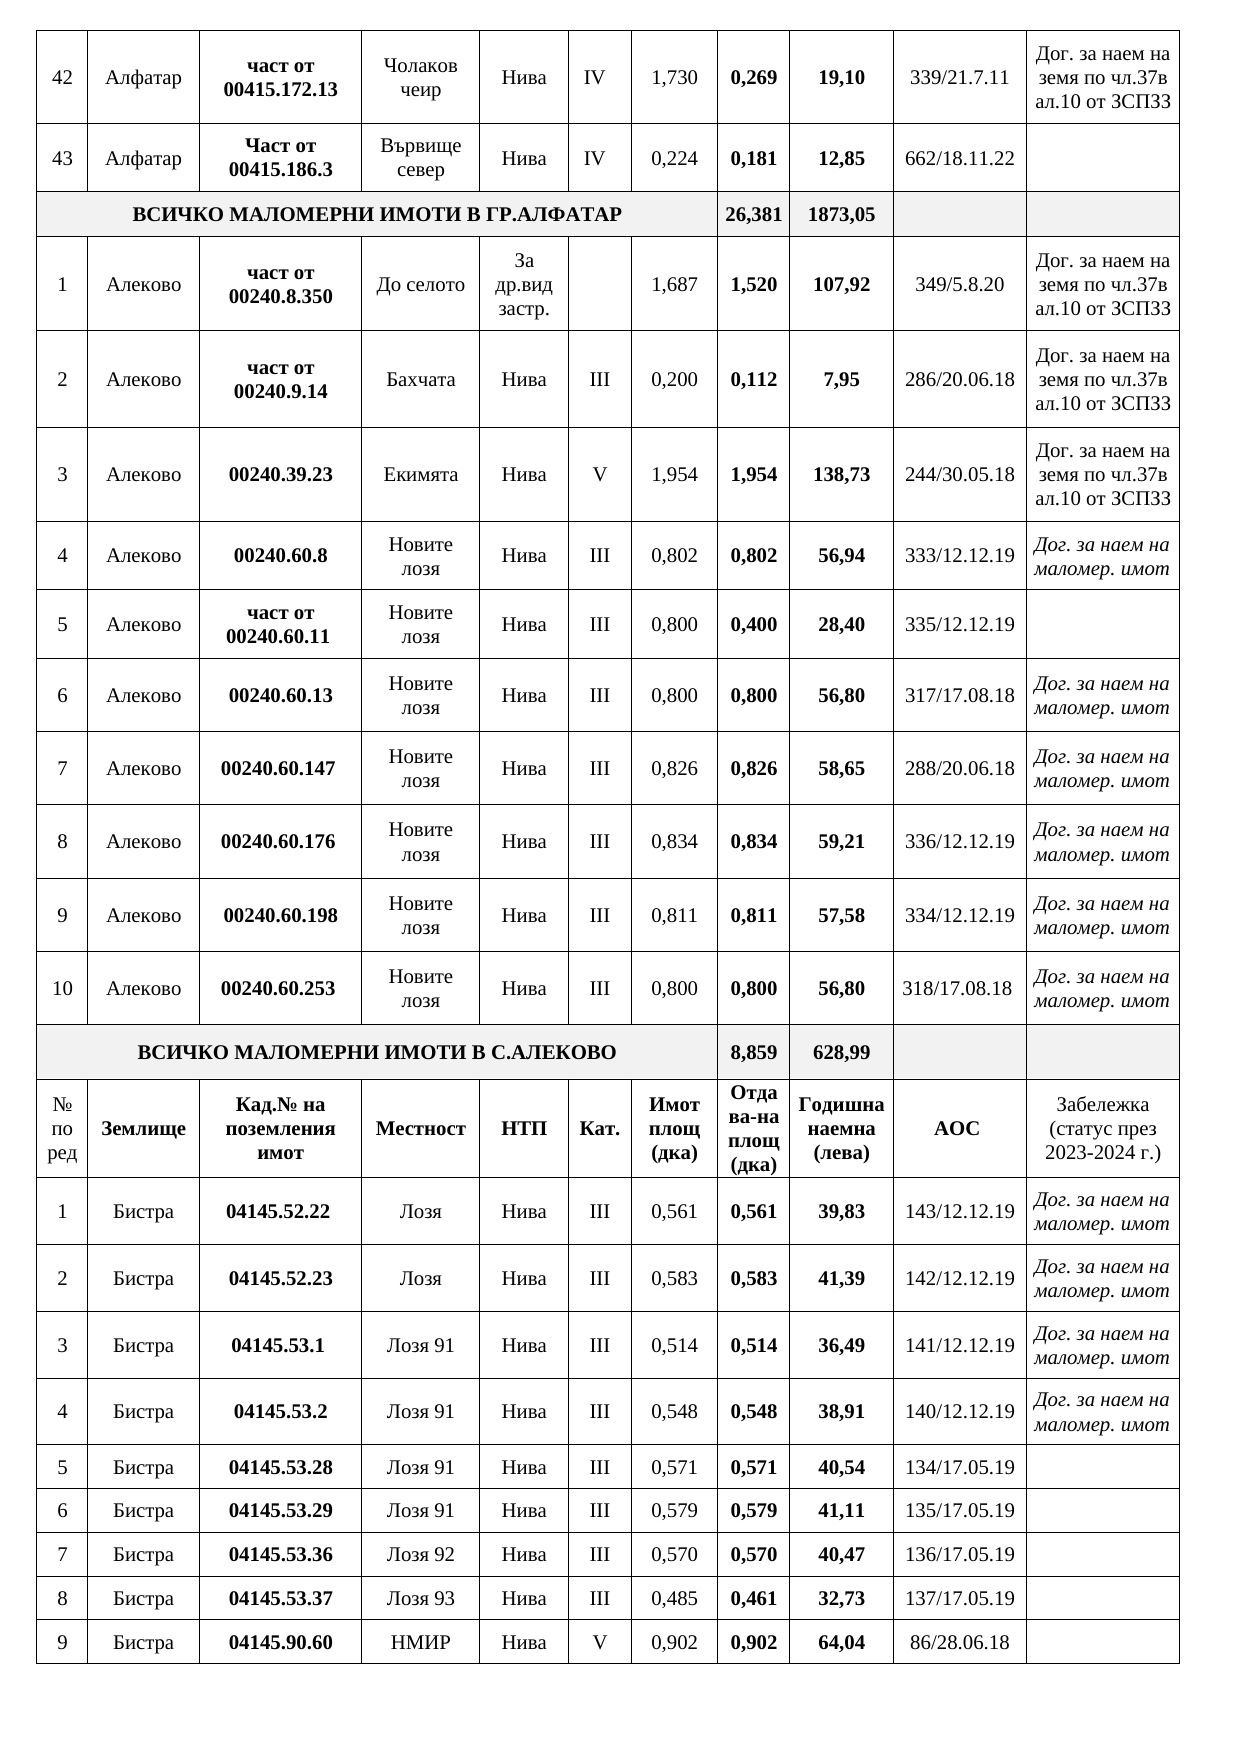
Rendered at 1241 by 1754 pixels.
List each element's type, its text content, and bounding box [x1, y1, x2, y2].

table_cell 7 [37, 1533, 87, 1576]
table_cell 286/20.06.18 [894, 331, 1026, 427]
table_cell Бистра [88, 1577, 199, 1619]
table_cell 318/17.08.18 [894, 952, 1026, 1024]
table_cell 0,485 [632, 1577, 717, 1619]
table_cell [1027, 192, 1179, 236]
table_cell 0,902 [718, 1620, 789, 1663]
table_cell Дог. за наем на маломер. имот [1027, 1379, 1179, 1444]
table_cell Дог. за наем на маломер. имот [1027, 1178, 1179, 1244]
table_cell част от 00240.8.350 [200, 237, 361, 330]
table_cell 0,548 [632, 1379, 717, 1444]
table_cell Новите лозя [362, 522, 479, 589]
table_cell 26,381 [718, 192, 789, 236]
table_cell За др.вид застр. [480, 237, 568, 330]
table_cell 2 [37, 331, 87, 427]
table_cell 0,181 [718, 124, 789, 191]
table_cell НМИР [362, 1620, 479, 1663]
table_cell 6 [37, 659, 87, 731]
table_cell ІІІ [569, 590, 631, 658]
table_cell Новите лозя [362, 659, 479, 731]
table_cell Нива [480, 805, 568, 877]
table_cell 8 [37, 1577, 87, 1619]
table_cell 0,579 [718, 1489, 789, 1532]
table_cell Нива [480, 1620, 568, 1663]
table_cell АОС [894, 1080, 1026, 1177]
table_cell 0,902 [632, 1620, 717, 1663]
table_cell Бистра [88, 1379, 199, 1444]
table_cell Нива [480, 590, 568, 658]
table_cell 0,826 [632, 732, 717, 804]
table_cell [1027, 1577, 1179, 1619]
table_cell Дог. за наем на маломер. имот [1027, 952, 1179, 1024]
table_cell 0,224 [632, 124, 717, 191]
table_cell 349/5.8.20 [894, 237, 1026, 330]
table_cell 141/12.12.19 [894, 1312, 1026, 1377]
table_cell 04145.53.2 [200, 1379, 361, 1444]
table_cell Дог. за наем на земя по чл.37в ал.10 от ЗСПЗЗ [1027, 428, 1179, 521]
table_cell Нива [480, 952, 568, 1024]
table_cell 56,94 [790, 522, 893, 589]
table_cell ІІІ [569, 1577, 631, 1619]
table_cell Бистра [88, 1445, 199, 1488]
table_cell ІІІ [569, 1312, 631, 1377]
table_cell Бистра [88, 1533, 199, 1576]
table_cell Алеково [88, 732, 199, 804]
table_cell ВСИЧКО МАЛОМЕРНИ ИМОТИ В ГР.АЛФАТАР [37, 192, 717, 236]
table_cell 1,687 [632, 237, 717, 330]
table_cell 8,859 [718, 1025, 789, 1078]
table_cell 00240.60.13 [200, 659, 361, 731]
table_cell ІІІ [569, 522, 631, 589]
table_cell [894, 1025, 1026, 1078]
table_cell 0,571 [718, 1445, 789, 1488]
table_cell [1027, 1445, 1179, 1488]
table_cell 00240.60.198 [200, 879, 361, 951]
table_cell Алеково [88, 237, 199, 330]
table_cell ІІІ [569, 805, 631, 877]
table_cell 40,54 [790, 1445, 893, 1488]
table_cell 4 [37, 1379, 87, 1444]
table_cell 0,800 [718, 952, 789, 1024]
table_cell 1,954 [632, 428, 717, 521]
table_cell Кат. [569, 1080, 631, 1177]
table_cell 04145.53.28 [200, 1445, 361, 1488]
table_cell 135/17.05.19 [894, 1489, 1026, 1532]
table_cell 335/12.12.19 [894, 590, 1026, 658]
table_cell 9 [37, 879, 87, 951]
table_cell Лозя 91 [362, 1489, 479, 1532]
table_cell ІІІ [569, 1379, 631, 1444]
table_cell Нива [480, 1489, 568, 1532]
table_cell 142/12.12.19 [894, 1245, 1026, 1311]
table_cell 42 [37, 31, 87, 123]
table_cell 5 [37, 590, 87, 658]
table_cell ІІІ [569, 1445, 631, 1488]
table_cell [1027, 1620, 1179, 1663]
table_cell 04145.90.60 [200, 1620, 361, 1663]
table_cell 0,583 [632, 1245, 717, 1311]
table_cell 136/17.05.19 [894, 1533, 1026, 1576]
table_cell V [569, 1620, 631, 1663]
table_cell 6 [37, 1489, 87, 1532]
table_cell 3 [37, 428, 87, 521]
table_cell 662/18.11.22 [894, 124, 1026, 191]
table_cell Алеково [88, 879, 199, 951]
table_cell 59,21 [790, 805, 893, 877]
table_cell ІV [569, 124, 631, 191]
table_cell ІІІ [569, 952, 631, 1024]
table_cell 43 [37, 124, 87, 191]
table_cell 0,570 [718, 1533, 789, 1576]
table_cell Лозя [362, 1245, 479, 1311]
table_cell 0,800 [632, 590, 717, 658]
table_cell Дог. за наем на маломер. имот [1027, 879, 1179, 951]
table_cell Алфатар [88, 31, 199, 123]
table_cell 2 [37, 1245, 87, 1311]
table_cell Лозя 92 [362, 1533, 479, 1576]
table_cell 0,826 [718, 732, 789, 804]
table_cell 7,95 [790, 331, 893, 427]
table_cell 0,811 [718, 879, 789, 951]
table_cell Нива [480, 879, 568, 951]
table_cell 0,811 [632, 879, 717, 951]
table_cell ІІІ [569, 732, 631, 804]
table_cell [1027, 590, 1179, 658]
table_cell 1 [37, 1178, 87, 1244]
table_cell 41,39 [790, 1245, 893, 1311]
table_cell 0,112 [718, 331, 789, 427]
table_cell Алеково [88, 428, 199, 521]
table_cell ІІІ [569, 879, 631, 951]
table_cell 1,520 [718, 237, 789, 330]
table_cell 0,579 [632, 1489, 717, 1532]
table_cell Нива [480, 331, 568, 427]
table_cell Бистра [88, 1178, 199, 1244]
table_cell Бистра [88, 1620, 199, 1663]
table_cell 288/20.06.18 [894, 732, 1026, 804]
table_cell 5 [37, 1445, 87, 1488]
table_cell 7 [37, 732, 87, 804]
table_cell 0,800 [632, 659, 717, 731]
table_cell 64,04 [790, 1620, 893, 1663]
table_cell Част от 00415.186.3 [200, 124, 361, 191]
table_cell 04145.53.37 [200, 1577, 361, 1619]
table_cell Екимята [362, 428, 479, 521]
table_cell 57,58 [790, 879, 893, 951]
table_cell Нива [480, 124, 568, 191]
table_cell Дог. за наем на маломер. имот [1027, 659, 1179, 731]
table_cell ІІІ [569, 1245, 631, 1311]
table_cell 0,570 [632, 1533, 717, 1576]
table_cell Нива [480, 1245, 568, 1311]
table_cell Алеково [88, 805, 199, 877]
table_cell Нива [480, 1533, 568, 1576]
table_cell 8 [37, 805, 87, 877]
table_cell Алеково [88, 659, 199, 731]
table_cell [1027, 1489, 1179, 1532]
table_cell Имот площ (дка) [632, 1080, 717, 1177]
table_cell Бистра [88, 1312, 199, 1377]
table_cell 336/12.12.19 [894, 805, 1026, 877]
table_cell 36,49 [790, 1312, 893, 1377]
table_cell Нива [480, 31, 568, 123]
table_cell 04145.52.22 [200, 1178, 361, 1244]
table_cell [1027, 124, 1179, 191]
table_cell 0,834 [632, 805, 717, 877]
table_cell Дог. за наем на маломер. имот [1027, 1245, 1179, 1311]
table_cell Дог. за наем на земя по чл.37в ал.10 от ЗСПЗЗ [1027, 237, 1179, 330]
table_cell Бахчата [362, 331, 479, 427]
table_cell [569, 237, 631, 330]
table_cell 0,834 [718, 805, 789, 877]
table_cell 0,514 [632, 1312, 717, 1377]
table_cell 0,802 [718, 522, 789, 589]
table_cell 333/12.12.19 [894, 522, 1026, 589]
table_cell Нива [480, 522, 568, 589]
table_cell 0,571 [632, 1445, 717, 1488]
table_cell Алеково [88, 590, 199, 658]
table_cell № по ред [37, 1080, 87, 1177]
table_cell 137/17.05.19 [894, 1577, 1026, 1619]
table_cell [1027, 1025, 1179, 1078]
table_cell 56,80 [790, 659, 893, 731]
table_cell Нива [480, 1312, 568, 1377]
table_cell Лозя 91 [362, 1312, 479, 1377]
table_cell 140/12.12.19 [894, 1379, 1026, 1444]
table_cell 28,40 [790, 590, 893, 658]
table_cell Вървище север [362, 124, 479, 191]
table_cell Новите лозя [362, 952, 479, 1024]
table_cell 32,73 [790, 1577, 893, 1619]
table_cell Новите лозя [362, 879, 479, 951]
table_cell 0,461 [718, 1577, 789, 1619]
table_cell 0,561 [718, 1178, 789, 1244]
table_cell Бистра [88, 1489, 199, 1532]
table_cell ІІІ [569, 1533, 631, 1576]
table_cell ВСИЧКО МАЛОМЕРНИ ИМОТИ В С.АЛЕКОВО [37, 1025, 717, 1078]
table_cell 4 [37, 522, 87, 589]
table_cell 0,548 [718, 1379, 789, 1444]
table_cell ІІІ [569, 659, 631, 731]
table_cell Нива [480, 1178, 568, 1244]
table_cell 107,92 [790, 237, 893, 330]
table_cell 339/21.7.11 [894, 31, 1026, 123]
table_cell 41,11 [790, 1489, 893, 1532]
table_cell Новите лозя [362, 732, 479, 804]
table_cell 00240.60.147 [200, 732, 361, 804]
table_cell 04145.53.36 [200, 1533, 361, 1576]
table_cell 9 [37, 1620, 87, 1663]
table_cell Отдава-на площ (дка) [718, 1080, 789, 1177]
table_cell Лозя [362, 1178, 479, 1244]
table_cell Алеково [88, 522, 199, 589]
table_cell Дог. за наем на маломер. имот [1027, 522, 1179, 589]
table_cell 1873,05 [790, 192, 893, 236]
table_cell 10 [37, 952, 87, 1024]
table_cell Дог. за наем на земя по чл.37в ал.10 от ЗСПЗЗ [1027, 331, 1179, 427]
table_cell 0,800 [632, 952, 717, 1024]
table_cell 58,65 [790, 732, 893, 804]
table_cell 3 [37, 1312, 87, 1377]
table_cell Алеково [88, 331, 199, 427]
table_cell НТП [480, 1080, 568, 1177]
table_cell Кад.№ на поземления имот [200, 1080, 361, 1177]
table_cell 12,85 [790, 124, 893, 191]
table_cell Новите лозя [362, 805, 479, 877]
table_cell ІІІ [569, 331, 631, 427]
table_cell V [569, 428, 631, 521]
table_cell 334/12.12.19 [894, 879, 1026, 951]
table_cell Лозя 93 [362, 1577, 479, 1619]
table_cell 244/30.05.18 [894, 428, 1026, 521]
table_cell 39,83 [790, 1178, 893, 1244]
table_cell 0,269 [718, 31, 789, 123]
table_cell 1,730 [632, 31, 717, 123]
table_cell 317/17.08.18 [894, 659, 1026, 731]
table_cell ІV [569, 31, 631, 123]
table_cell Землище [88, 1080, 199, 1177]
table_cell Дог. за наем на земя по чл.37в ал.10 от ЗСПЗЗ [1027, 31, 1179, 123]
table_cell 56,80 [790, 952, 893, 1024]
table_cell 0,561 [632, 1178, 717, 1244]
table_cell Новите лозя [362, 590, 479, 658]
table_cell Нива [480, 659, 568, 731]
table_cell Нива [480, 428, 568, 521]
table_cell Лозя 91 [362, 1379, 479, 1444]
table_cell [1027, 1533, 1179, 1576]
table_cell част от 00415.172.13 [200, 31, 361, 123]
table_cell Дог. за наем на маломер. имот [1027, 805, 1179, 877]
table_cell 38,91 [790, 1379, 893, 1444]
table_cell 40,47 [790, 1533, 893, 1576]
table_cell 00240.60.8 [200, 522, 361, 589]
table_cell Алеково [88, 952, 199, 1024]
table_cell 86/28.06.18 [894, 1620, 1026, 1663]
table_cell 143/12.12.19 [894, 1178, 1026, 1244]
table_cell Нива [480, 1577, 568, 1619]
table_cell 0,200 [632, 331, 717, 427]
table_cell Дог. за наем на маломер. имот [1027, 732, 1179, 804]
table_cell Местност [362, 1080, 479, 1177]
table_cell 1 [37, 237, 87, 330]
table_cell Нива [480, 732, 568, 804]
table_cell Дог. за наем на маломер. имот [1027, 1312, 1179, 1377]
table_cell 0,514 [718, 1312, 789, 1377]
table_cell Забележка (статус през 2023-2024 г.) [1027, 1080, 1179, 1177]
table_cell 0,800 [718, 659, 789, 731]
table_cell част от 00240.9.14 [200, 331, 361, 427]
table_cell 00240.60.176 [200, 805, 361, 877]
table_cell Алфатар [88, 124, 199, 191]
table_cell 00240.39.23 [200, 428, 361, 521]
table_cell [894, 192, 1026, 236]
table_cell Чолаков чеир [362, 31, 479, 123]
table_cell Нива [480, 1379, 568, 1444]
table_cell 134/17.05.19 [894, 1445, 1026, 1488]
table_cell част от 00240.60.11 [200, 590, 361, 658]
table_cell 138,73 [790, 428, 893, 521]
table_cell 0,400 [718, 590, 789, 658]
table_cell 1,954 [718, 428, 789, 521]
table_cell 19,10 [790, 31, 893, 123]
table_cell Годишна наемна (лева) [790, 1080, 893, 1177]
table_cell Нива [480, 1445, 568, 1488]
table_cell ІІІ [569, 1178, 631, 1244]
table_cell Лозя 91 [362, 1445, 479, 1488]
table_cell 0,802 [632, 522, 717, 589]
table_cell 628,99 [790, 1025, 893, 1078]
table_cell ІІІ [569, 1489, 631, 1532]
table_cell 04145.53.29 [200, 1489, 361, 1532]
table_cell 04145.52.23 [200, 1245, 361, 1311]
table_cell Бистра [88, 1245, 199, 1311]
table_cell До селото [362, 237, 479, 330]
table_cell 00240.60.253 [200, 952, 361, 1024]
table_cell 04145.53.1 [200, 1312, 361, 1377]
table_cell 0,583 [718, 1245, 789, 1311]
